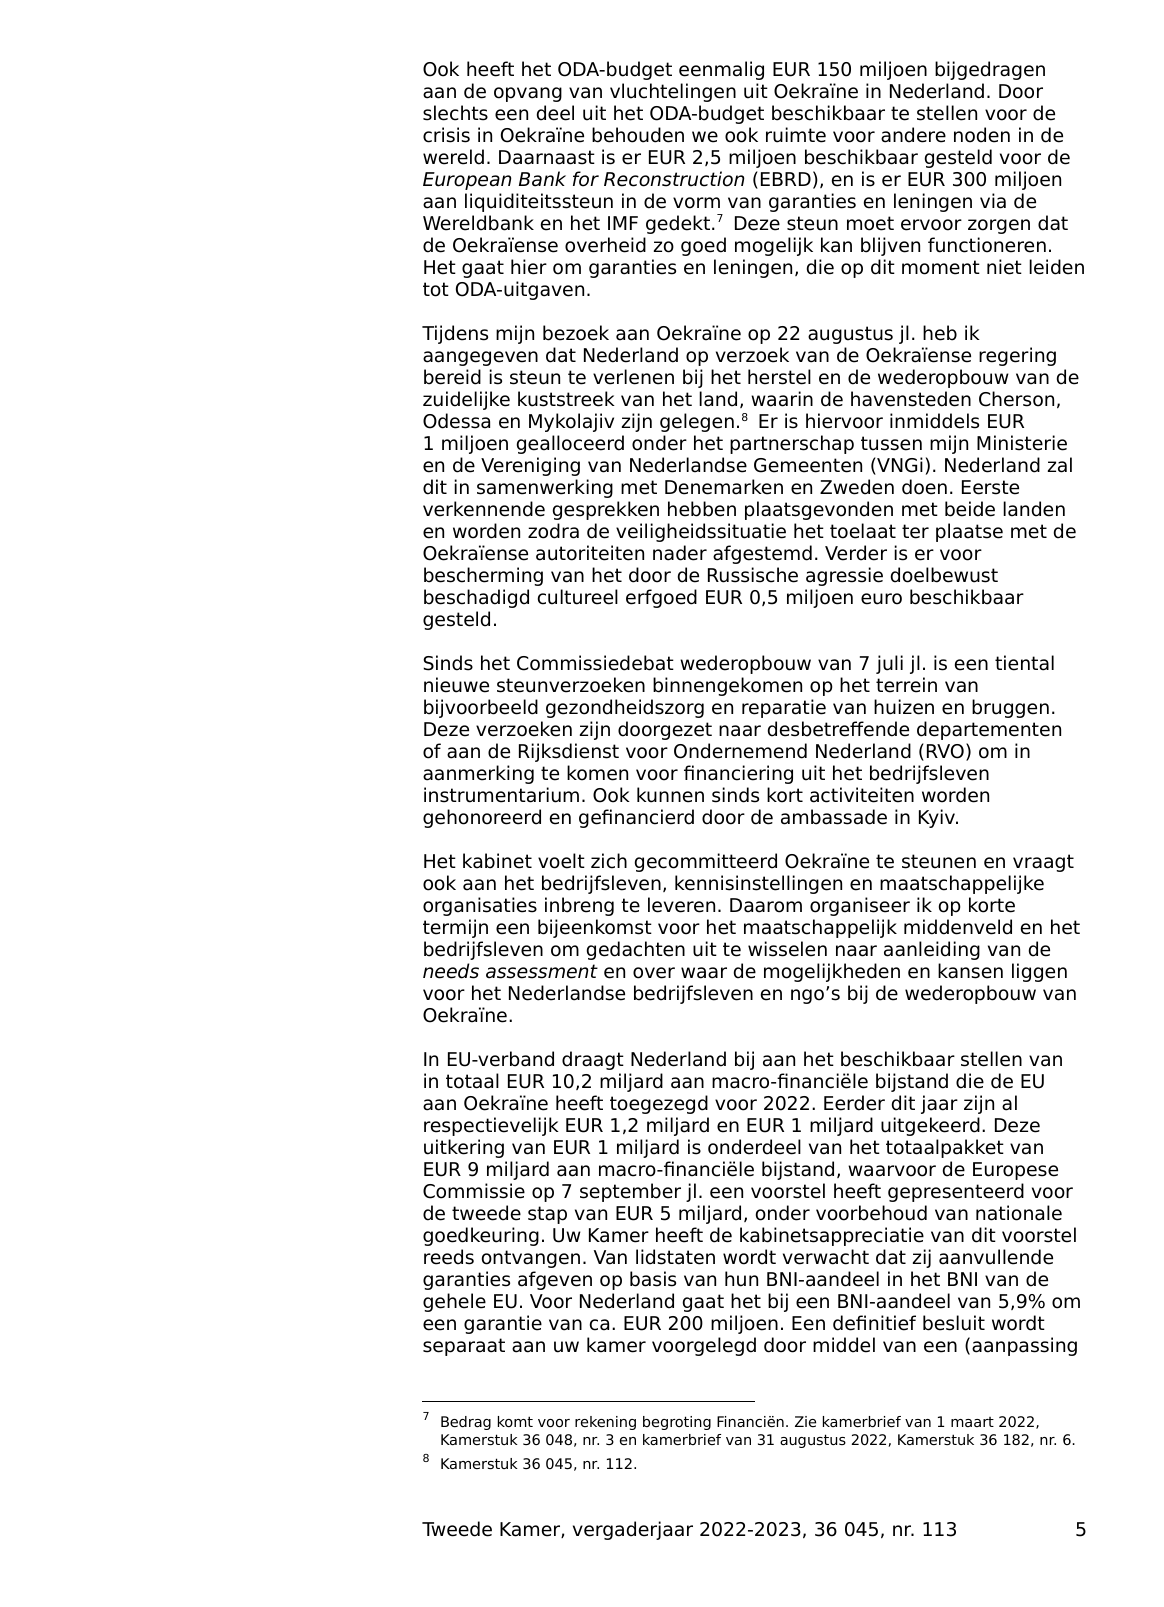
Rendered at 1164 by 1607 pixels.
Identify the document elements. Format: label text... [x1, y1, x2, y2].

text In EU-verband draagt Nederland bij aan het beschikbaar stellen van in totaal EUR 10,2 miljard aan macro-financiële bijstand die de EU aan Oekraïne heeft toegezegd voor 2022. Eerder dit jaar zijn al respectievelijk EUR 1,2 miljard en EUR 1 miljard uitgekeerd. Deze uitkering van EUR 1 miljard is onderdeel van het totaalpakket van EUR 9 miljard aan macro-financiële bijstand, waarvoor de Europese Commissie op 7 september jl. een voorstel heeft gepresenteerd voor de tweede stap van EUR 5 miljard, onder voorbehoud van nationale goedkeuring. Uw Kamer heeft de kabinetsappreciatie van dit voorstel reeds ontvangen. Van lidstaten wordt verwacht dat zij aanvullende garanties afgeven op basis van hun BNI-aandeel in het BNI van de gehele EU. Voor Nederland gaat het bij een BNI-aandeel van 5,9% om een garantie van ca. EUR 200 miljoen. Een definitief besluit wordt separaat aan uw kamer voorgelegd door middel van een (aanpassing [422, 1049, 1087, 1357]
text Sinds het Commissiedebat wederopbouw van 7 juli jl. is een tiental nieuwe steunverzoeken binnengekomen op het terrein van bijvoorbeeld gezondheidszorg en reparatie van huizen en bruggen. Deze verzoeken zijn doorgezet naar desbetreffende departementen of aan de Rijksdienst voor Ondernemend Nederland (RVO) om in aanmerking te komen voor financiering uit het bedrijfsleven instrumentarium. Ook kunnen sinds kort activiteiten worden gehonoreerd en gefinancierd door de ambassade in Kyiv. [422, 653, 1087, 829]
text Bedrag komt voor rekening begroting Financiën. Zie kamerbrief van 1 maart 2022, Kamerstuk 36 048, nr. 3 en kamerbrief van 31 augustus 2022, Kamerstuk 36 182, nr. 6. [422, 1410, 1087, 1449]
text Tijdens mijn bezoek aan Oekraïne op 22 augustus jl. heb ik aangegeven dat Nederland op verzoek van de Oekraïense regering bereid is steun te verlenen bij het herstel en de wederopbouw van de zuidelijke kuststreek van het land, waarin de havensteden Cherson, Odessa en Mykolajiv zijn gelegen. Er is hiervoor inmiddels EUR 1 miljoen gealloceerd onder het partnerschap tussen mijn Ministerie en de Vereniging van Nederlandse Gemeenten (VNGi). Nederland zal dit in samenwerking met Denemarken en Zweden doen. Eerste verkennende gesprekken hebben plaatsgevonden met beide landen en worden zodra de veiligheidssituatie het toelaat ter plaatse met de Oekraïense autoriteiten nader afgestemd. Verder is er voor bescherming van het door de Russische agressie doelbewust beschadigd cultureel erfgoed EUR 0,5 miljoen euro beschikbaar gesteld. [422, 323, 1087, 631]
text Het kabinet voelt zich gecommitteerd Oekraïne te steunen en vraagt ook aan het bedrijfsleven, kennisinstellingen en maatschappelijke organisaties inbreng te leveren. Daarom organiseer ik op korte termijn een bijeenkomst voor het maatschappelijk middenveld en het bedrijfsleven om gedachten uit te wisselen naar aanleiding van de needs assessment en over waar de mogelijkheden en kansen liggen voor het Nederlandse bedrijfsleven en ngo’s bij de wederopbouw van Oekraïne. [422, 851, 1087, 1027]
text Kamerstuk 36 045, nr. 112. [422, 1452, 1087, 1474]
text Ook heeft het ODA-budget eenmalig EUR 150 miljoen bijgedragen aan de opvang van vluchtelingen uit Oekraïne in Nederland. Door slechts een deel uit het ODA-budget beschikbaar te stellen voor de crisis in Oekraïne behouden we ook ruimte voor andere noden in de wereld. Daarnaast is er EUR 2,5 miljoen beschikbaar gesteld voor de European Bank for Reconstruction (EBRD), en is er EUR 300 miljoen aan liquiditeitssteun in de vorm van garanties en leningen via de Wereldbank en het IMF gedekt. Deze steun moet ervoor zorgen dat de Oekraïense overheid zo goed mogelijk kan blijven functioneren. Het gaat hier om garanties en leningen, die op dit moment niet leiden tot ODA-uitgaven. [422, 59, 1087, 301]
